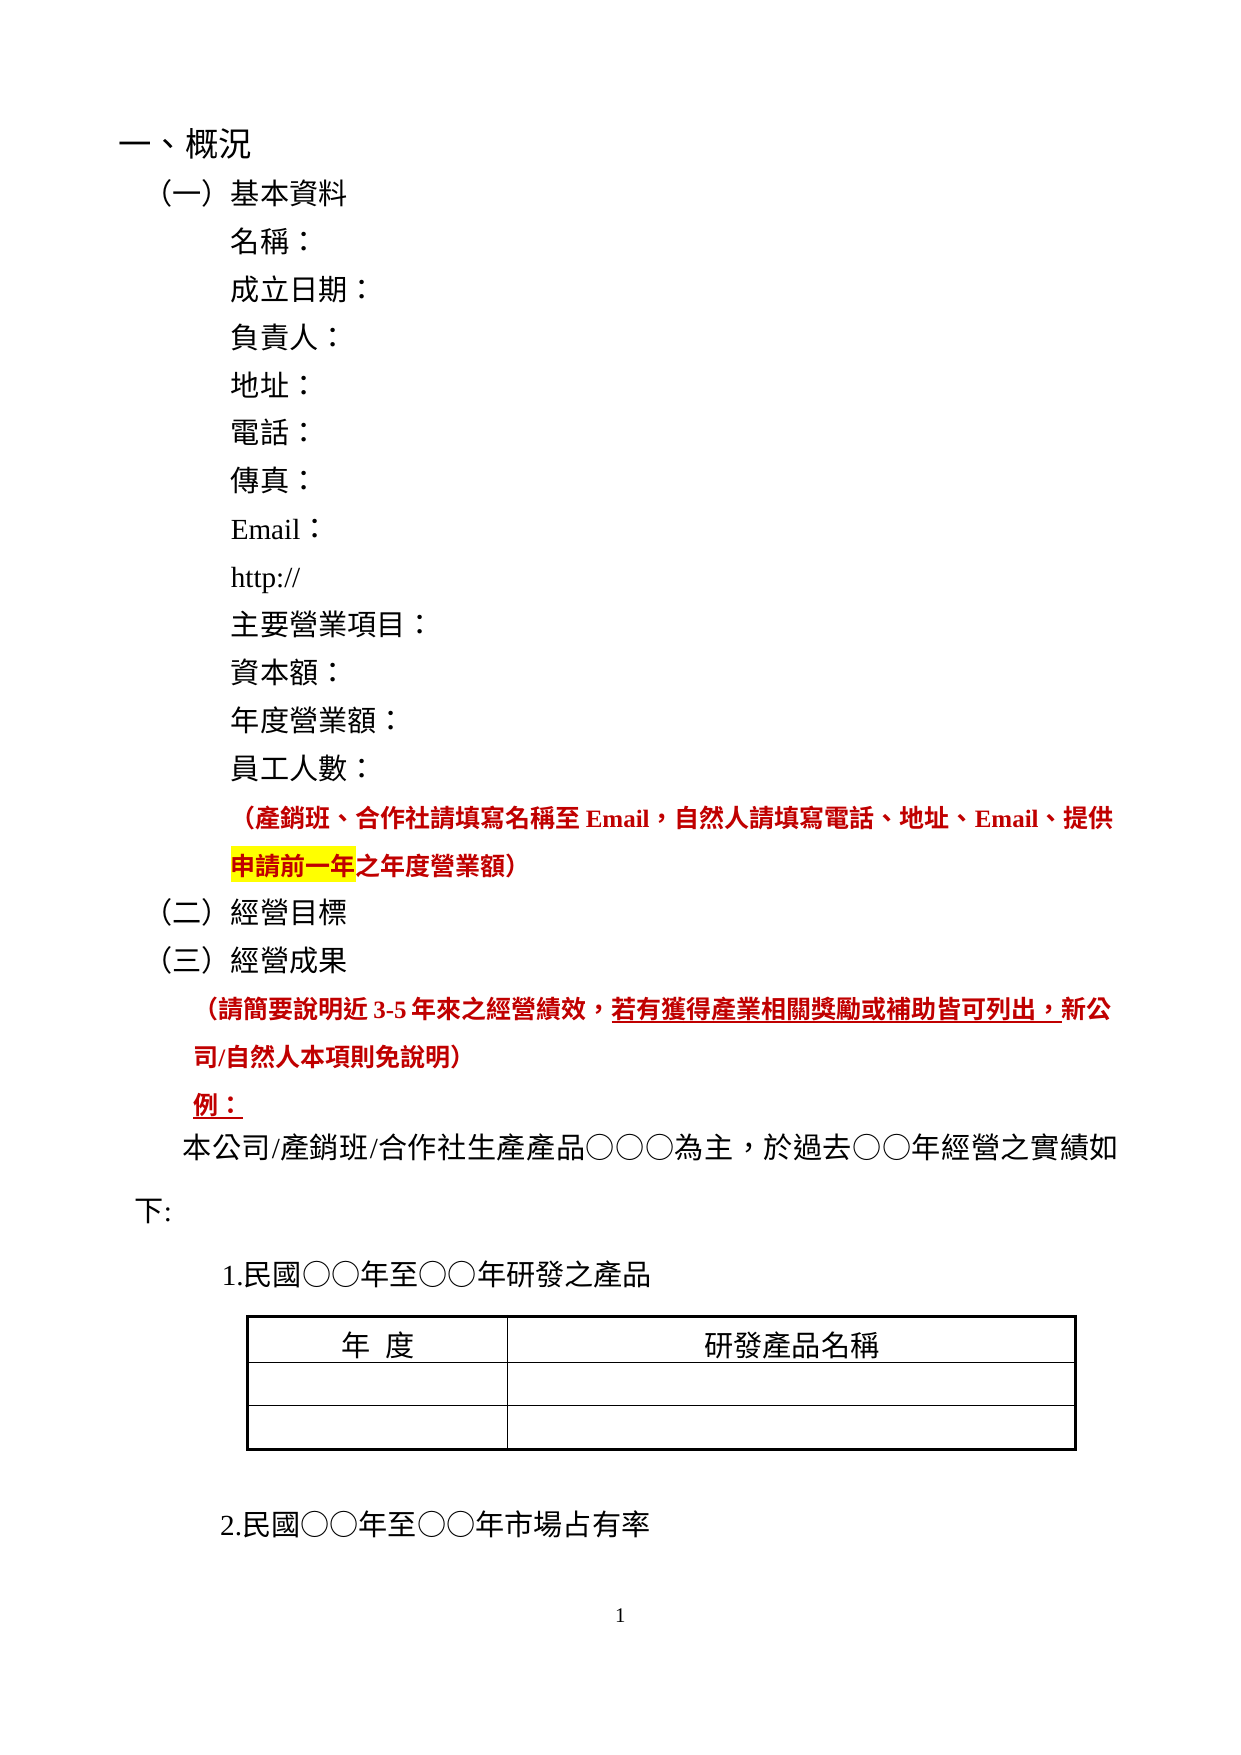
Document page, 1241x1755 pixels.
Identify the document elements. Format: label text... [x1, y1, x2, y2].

text 年度營業額： [231, 693, 1122, 741]
text http:// [231, 549, 1122, 597]
text 1.民國○○年至○○年研發之產品 [118, 1251, 1122, 1293]
text 2.民國○○年至○○年市場占有率 [148, 1502, 1122, 1544]
text （三）經營成果 [143, 933, 1122, 981]
text （產銷班、合作社請填寫名稱至Email，自然人請填寫電話、地址、Email、提供申請前一年之年度營業額） [231, 789, 1122, 885]
table_header 研發產品名稱 [508, 1318, 1074, 1361]
table_cell [249, 1363, 507, 1404]
text 資本額： [231, 645, 1122, 693]
text 負責人： [231, 310, 1122, 358]
text （請簡要說明近3-5年來之經營績效，若有獲得產業相關獎勵或補助皆可列出，新公司/自然人本項則免說明） [193, 981, 1122, 1076]
text 一、概況 [118, 118, 1122, 166]
text 地址： [231, 358, 1122, 406]
table_cell [508, 1363, 1074, 1404]
table_cell [508, 1406, 1074, 1448]
text 本公司/產銷班/合作社生產產品○○○為主，於過去○○年經營之實績如下: [134, 1124, 1122, 1230]
text 主要營業項目： [231, 597, 1122, 645]
text 傳真： [231, 453, 1122, 501]
text 例： [193, 1076, 1122, 1124]
text 員工人數： [231, 741, 1122, 789]
text Email： [231, 501, 1122, 549]
text 電話： [231, 406, 1122, 453]
text 名稱： [231, 214, 1122, 262]
text 成立日期： [231, 262, 1122, 310]
text （一）基本資料 [143, 166, 1122, 214]
table_cell [249, 1406, 507, 1448]
table_header 年 度 [249, 1318, 507, 1361]
text （二）經營目標 [143, 885, 1122, 933]
